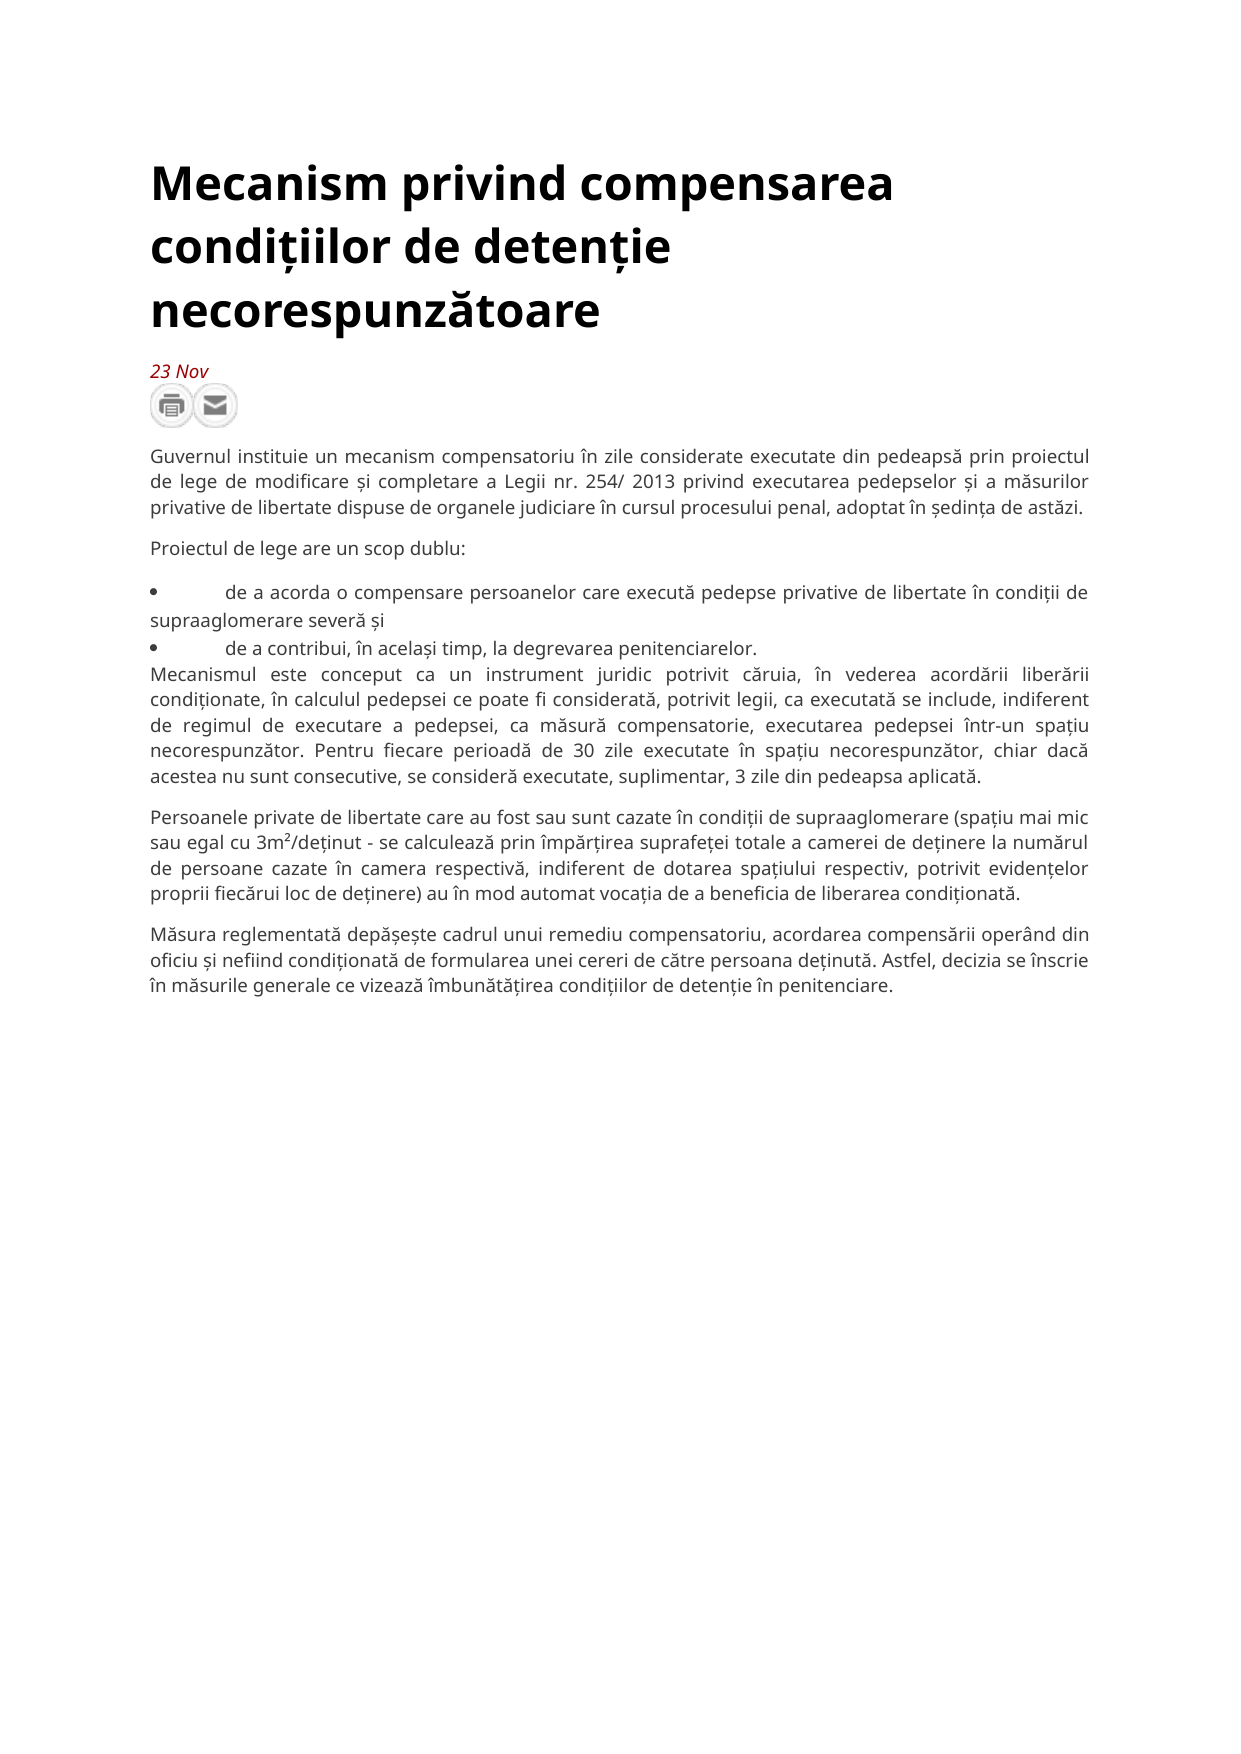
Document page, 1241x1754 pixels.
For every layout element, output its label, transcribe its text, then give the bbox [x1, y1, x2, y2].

text Mecanismul este conceput ca un instrument juridic potrivit căruia, în vederea acordării liberării condiționate, în calculul pedepsei ce poate fi considerată, potrivit legii, ca executată se include, indiferent de regimul de executare a pedepsei, ca măsură compensatorie, executarea pedepsei într-un spațiu necorespunzător. Pentru fiecare perioadă de 30 zile executate în spațiu necorespunzător, chiar dacă acestea nu sunt consecutive, se consideră executate, suplimentar, 3 zile din pedeapsa aplicată. [150, 661, 1090, 788]
text Proiectul de lege are un scop dublu: [150, 535, 1090, 561]
text Persoanele private de libertate care au fost sau sunt cazate în condiții de supraaglomerare (spațiu mai mic sau egal cu 3m²/deținut - se calculează prin împărțirea suprafeței totale a camerei de deținere la numărul de persoane cazate în camera respectivă, indiferent de dotarea spațiului respectiv, potrivit evidențelor proprii fiecărui loc de deținere) au în mod automat vocația de a beneficia de liberarea condiționată. [150, 804, 1090, 906]
text Guvernul instituie un mecanism compensatoriu în zile considerate executate din pedeapsă prin proiectul de lege de modificare și completare a Legii nr. 254/ 2013 privind executarea pedepselor și a măsurilor privative de libertate dispuse de organele judiciare în cursul procesului penal, adoptat în ședința de astăzi. [150, 443, 1090, 520]
list de a acorda o compensare persoanelor care execută pedepse privative de libertate în condiții de supraaglomerare severă și [150, 576, 1090, 633]
text Măsura reglementată depășește cadrul unui remediu compensatoriu, acordarea compensării operând din oficiu și nefiind condiționată de formularea unei cereri de către persoana deținută. Astfel, decizia se înscrie în măsurile generale ce vizează îmbunătățirea condițiilor de detenție în penitenciare. [150, 922, 1090, 998]
list de a contribui, în același timp, la degrevarea penitenciarelor. [150, 633, 1090, 661]
text 23 Nov [150, 358, 1090, 384]
text Mecanism privind compensarea condițiilor de detenție necorespunzătoare [150, 150, 1090, 342]
